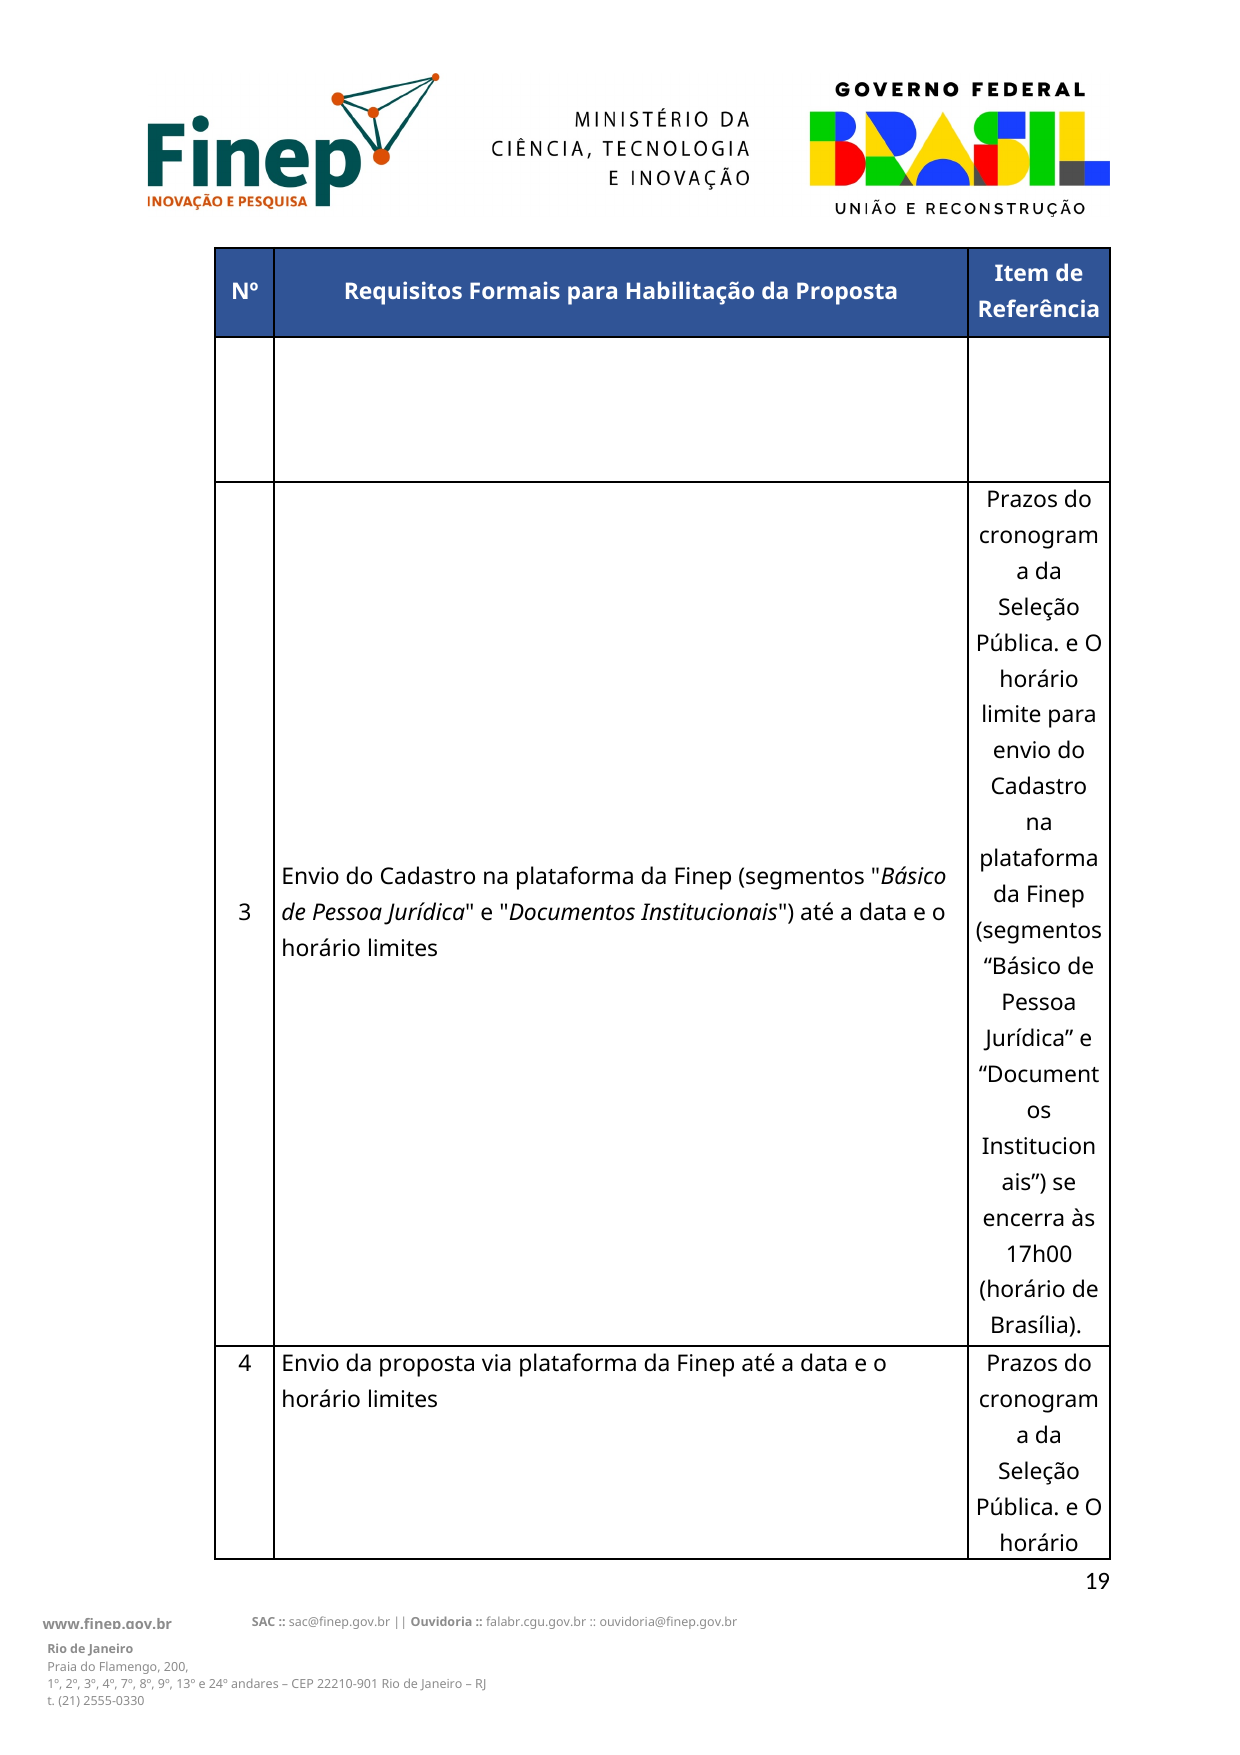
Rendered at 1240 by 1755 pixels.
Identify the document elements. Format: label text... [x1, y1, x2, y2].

table_header Nº [216, 249, 273, 336]
table_cell 8.1 e 8.3 [969, 1347, 1109, 1558]
table_cell [275, 338, 967, 481]
table_cell 4 [216, 1347, 273, 1558]
table_cell 8.1 e 8.2 [969, 483, 1109, 1345]
table_cell Envio da proposta via plataforma da Finep até a data e o horário limites [275, 1347, 967, 1558]
table_cell 1.4 [969, 338, 1109, 481]
table_cell [216, 338, 273, 481]
table_cell Envio do Cadastro na plataforma da Finep (segmentos "Básico de Pessoa Jurídica" e "Documentos Institucionais") até a data e o horário limites [275, 483, 967, 1345]
table_header Requisitos Formais para Habilitação da Proposta [275, 249, 967, 336]
table_cell 3 [216, 483, 273, 1345]
table_header Item de Referência [969, 249, 1109, 336]
